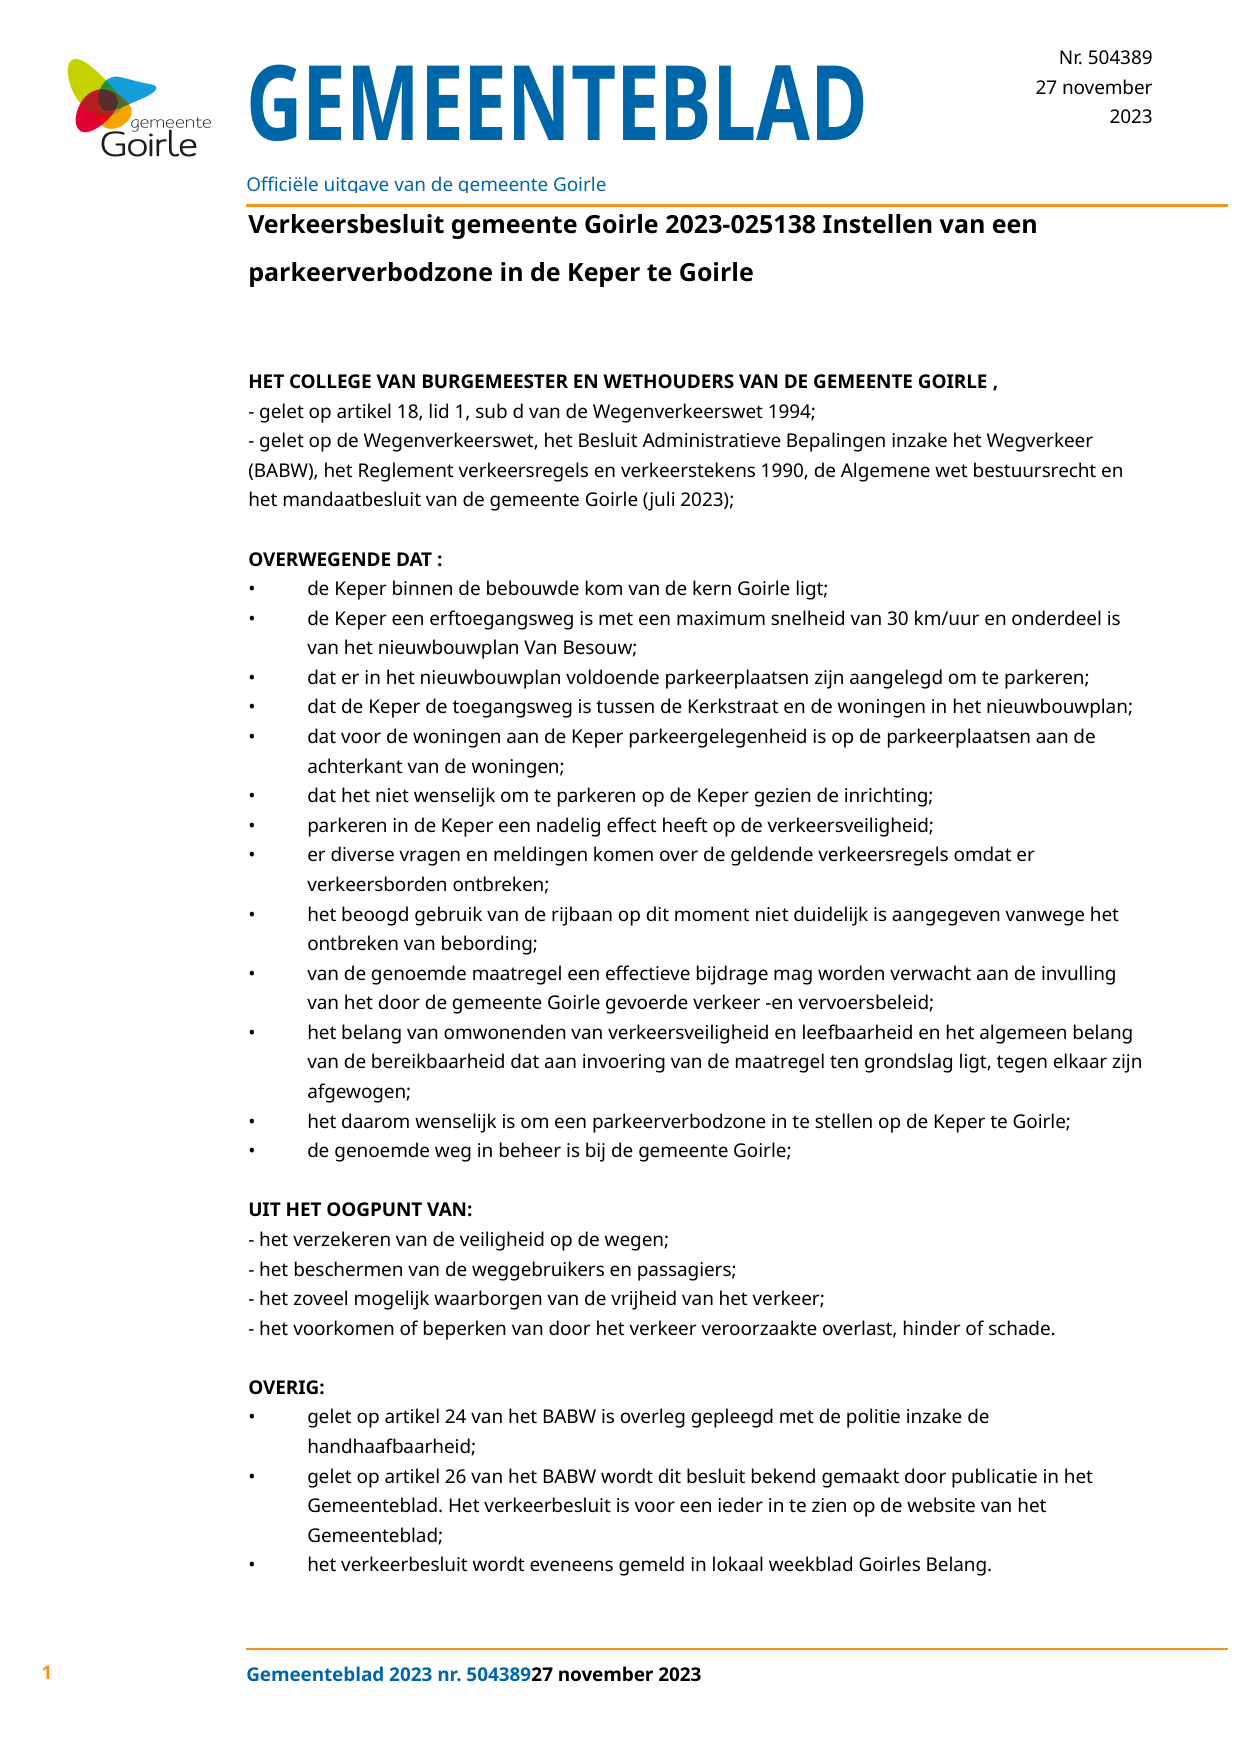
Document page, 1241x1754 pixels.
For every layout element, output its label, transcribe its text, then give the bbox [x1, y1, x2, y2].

list dat er in het nieuwbouwplan voldoende parkeerplaatsen zijn aangelegd om te parkeren; [248, 664, 1152, 690]
list dat de Keper de toegangsweg is tussen de Kerkstraat en de woningen in het nieuwbouwplan; [248, 694, 1152, 719]
text Verkeersbesluit gemeente Goirle 2023-025138 Instellen van een parkeerverbodzone in de Keper te Goirle [248, 207, 1152, 288]
text OVERIG: [248, 1374, 1152, 1400]
list het daarom wenselijk is om een parkeerverbodzone in te stellen op de Keper te Goirle; [248, 1108, 1152, 1133]
text - het verzekeren van de veiligheid op de wegen; [248, 1226, 1152, 1252]
list dat het niet wenselijk om te parkeren op de Keper gezien de inrichting; [248, 782, 1152, 808]
list er diverse vragen en meldingen komen over de geldende verkeersregels omdat er verkeersborden ontbreken; [248, 842, 1152, 897]
list het belang van omwonenden van verkeersveiligheid en leefbaarheid en het algemeen belang van de bereikbaarheid dat aan invoering van de maatregel ten grondslag ligt, tegen elkaar zijn afgewogen; [248, 1019, 1152, 1104]
list het beoogd gebruik van de rijbaan op dit moment niet duidelijk is aangegeven vanwege het ontbreken van bebording; [248, 901, 1152, 956]
list van de genoemde maatregel een effectieve bijdrage mag worden verwacht aan de invulling van het door de gemeente Goirle gevoerde verkeer -en vervoersbeleid; [248, 960, 1152, 1015]
list de Keper een erftoegangsweg is met een maximum snelheid van 30 km/uur en onderdeel is van het nieuwbouwplan Van Besouw; [248, 605, 1152, 660]
list gelet op artikel 24 van het BABW is overleg gepleegd met de politie inzake de handhaafbaarheid; [248, 1404, 1152, 1459]
list dat voor de woningen aan de Keper parkeergelegenheid is op de parkeerplaatsen aan de achterkant van de woningen; [248, 723, 1152, 778]
text OVERWEGENDE DAT : [248, 546, 1152, 571]
list het verkeerbesluit wordt eveneens gemeld in lokaal weekblad Goirles Belang. [248, 1552, 1152, 1577]
text - gelet op de Wegenverkeerswet, het Besluit Administratieve Bepalingen inzake het Wegverkeer (BABW), het Reglement verkeersregels en verkeerstekens 1990, de Algemene wet bestuursrecht en het mandaatbesluit van de gemeente Goirle (juli 2023); [248, 427, 1152, 512]
text - het voorkomen of beperken van door het verkeer veroorzaakte overlast, hinder of schade. [248, 1315, 1152, 1341]
text - het beschermen van de weggebruikers en passagiers; [248, 1256, 1152, 1281]
list de genoemde weg in beheer is bij de gemeente Goirle; [248, 1137, 1152, 1163]
text - gelet op artikel 18, lid 1, sub d van de Wegenverkeerswet 1994; [248, 398, 1152, 423]
text UIT HET OOGPUNT VAN: [248, 1197, 1152, 1222]
text HET COLLEGE VAN BURGEMEESTER EN WETHOUDERS VAN DE GEMEENTE GOIRLE , [248, 368, 1152, 394]
text - het zoveel mogelijk waarborgen van de vrijheid van het verkeer; [248, 1285, 1152, 1311]
list gelet op artikel 26 van het BABW wordt dit besluit bekend gemaakt door publicatie in het Gemeenteblad. Het verkeerbesluit is voor een ieder in te zien op de website van het Gemeenteblad; [248, 1463, 1152, 1548]
list de Keper binnen de bebouwde kom van de kern Goirle ligt; [248, 575, 1152, 601]
picture [41, 47, 231, 172]
list parkeren in de Keper een nadelig effect heeft op de verkeersveiligheid; [248, 812, 1152, 838]
